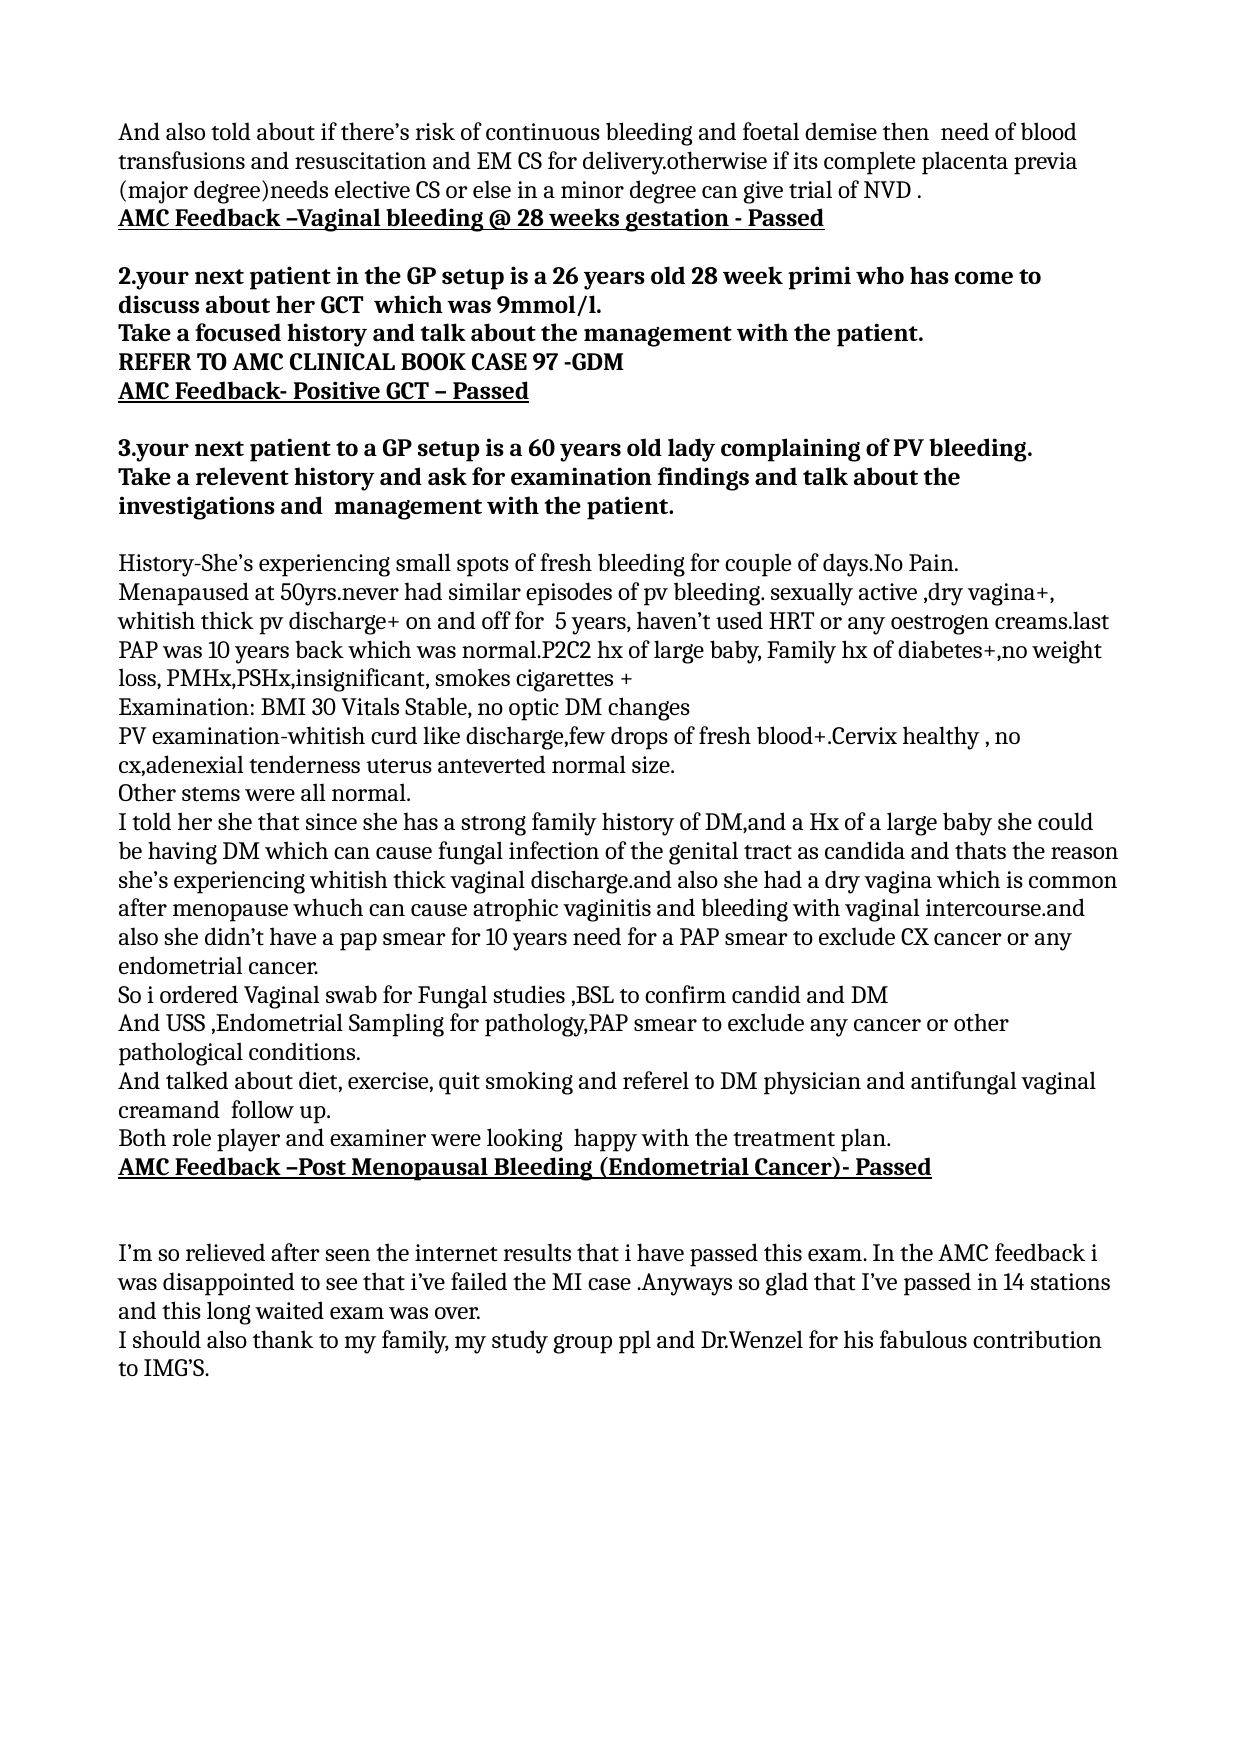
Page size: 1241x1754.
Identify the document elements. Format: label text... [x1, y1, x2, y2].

text 3.your next patient to a GP setup is a 60 years old lady complaining of PV bleeding. [118, 434, 1122, 463]
text AMC Feedback- Positive GCT – Passed [118, 377, 1122, 406]
text Take a focused history and talk about the management with the patient. [118, 319, 1122, 348]
text Take a relevent history and ask for examination findings and talk about the investigations and management with the patient. [118, 463, 1122, 521]
text AMC Feedback –Post Menopausal Bleeding (Endometrial Cancer)- Passed [118, 1153, 1122, 1182]
text Examination: BMI 30 Vitals Stable, no optic DM changes [118, 693, 1122, 722]
text 2.your next patient in the GP setup is a 26 years old 28 week primi who has come to discuss about her GCT which was 9mmol/l. [118, 262, 1122, 319]
text And also told about if there’s risk of continuous bleeding and foetal demise then need of blood transfusions and resuscitation and EM CS for delivery.otherwise if its complete placenta previa (major degree)needs elective CS or else in a minor degree can give trial of NVD . [118, 118, 1122, 204]
text REFER TO AMC CLINICAL BOOK CASE 97 -GDM [118, 348, 1122, 377]
text Other stems were all normal. [118, 779, 1122, 808]
text Menapaused at 50yrs.never had similar episodes of pv bleeding. sexually active ,dry vagina+, whitish thick pv discharge+ on and off for 5 years, haven’t used HRT or any oestrogen creams.last PAP was 10 years back which was normal.P2C2 hx of large baby, Family hx of diabetes+,no weight loss, PMHx,PSHx,insignificant, smokes cigarettes + [118, 578, 1122, 693]
text I should also thank to my family, my study group ppl and Dr.Wenzel for his fabulous contribution to IMG’S. [118, 1326, 1122, 1383]
text AMC Feedback –Vaginal bleeding @ 28 weeks gestation - Passed [118, 204, 1122, 233]
text I’m so relieved after seen the internet results that i have passed this exam. In the AMC feedback i was disappointed to see that i’ve failed the MI case .Anyways so glad that I’ve passed in 14 stations and this long waited exam was over. [118, 1239, 1122, 1326]
text History-She’s experiencing small spots of fresh bleeding for couple of days.No Pain. [118, 549, 1122, 578]
text And talked about diet, exercise, quit smoking and referel to DM physician and antifungal vaginal creamand follow up. [118, 1067, 1122, 1124]
text And USS ,Endometrial Sampling for pathology,PAP smear to exclude any cancer or other pathological conditions. [118, 1009, 1122, 1067]
text So i ordered Vaginal swab for Fungal studies ,BSL to confirm candid and DM [118, 981, 1122, 1009]
text PV examination-whitish curd like discharge,few drops of fresh blood+.Cervix healthy , no cx,adenexial tenderness uterus anteverted normal size. [118, 722, 1122, 779]
text I told her she that since she has a strong family history of DM,and a Hx of a large baby she could be having DM which can cause fungal infection of the genital tract as candida and thats the reason she’s experiencing whitish thick vaginal discharge.and also she had a dry vagina which is common after menopause whuch can cause atrophic vaginitis and bleeding with vaginal intercourse.and also she didn’t have a pap smear for 10 years need for a PAP smear to exclude CX cancer or any endometrial cancer. [118, 808, 1122, 981]
text Both role player and examiner were looking happy with the treatment plan. [118, 1124, 1122, 1153]
